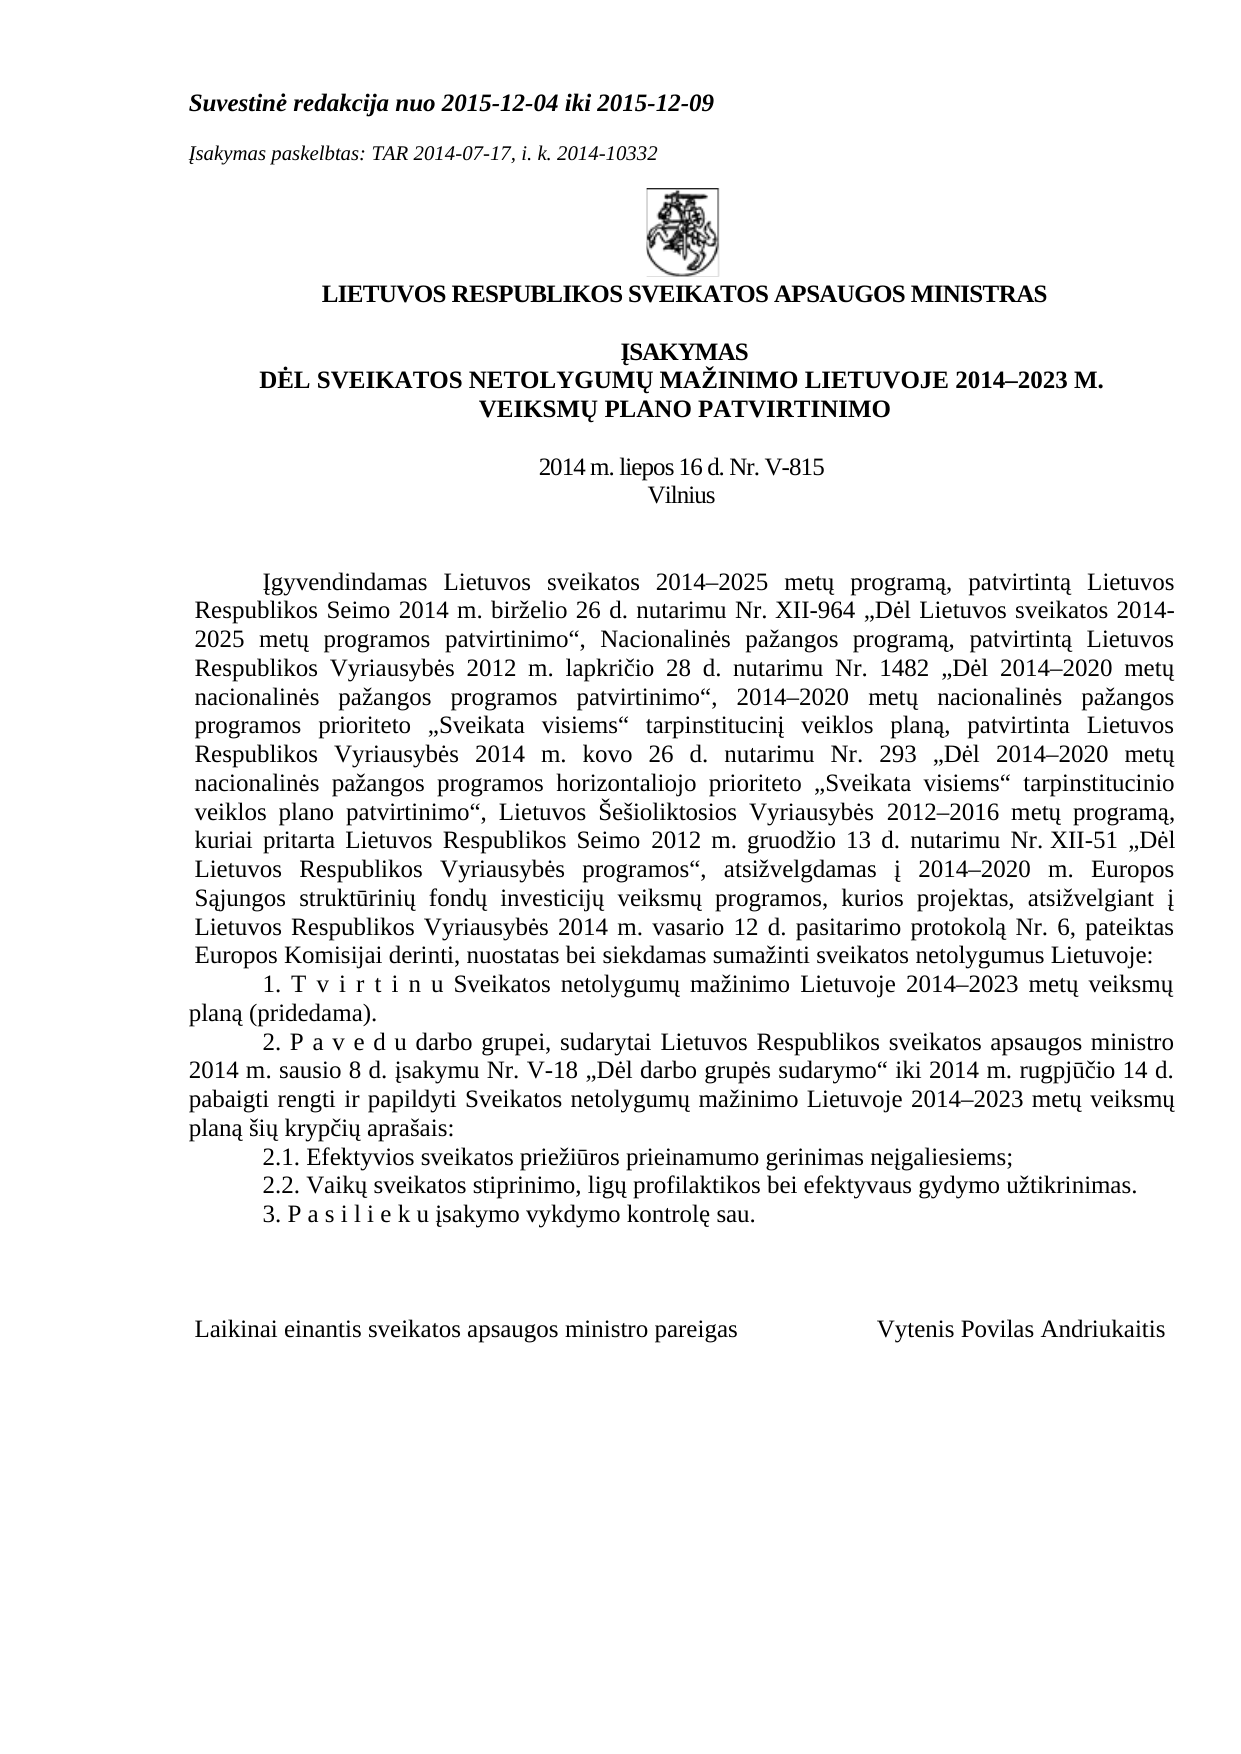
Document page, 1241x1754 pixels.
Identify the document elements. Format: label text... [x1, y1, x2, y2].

text Vilnius [188, 481, 1175, 509]
text VEIKSMŲ PLANO PATVIRTINIMO [188, 394, 1181, 423]
text 2.2. Vaikų sveikatos stiprinimo, ligų profilaktikos bei efektyvaus gydymo užtikrinimas. [188, 1171, 1175, 1199]
text DĖL SVEIKATOS NETOLYGUMŲ MAŽINIMO LIETUVOJE 2014–2023 M. [188, 366, 1181, 394]
text 2014 m. liepos 16 d. Nr. V-815 [188, 452, 1175, 481]
text 1. T v i r t i n u Sveikatos netolygumų mažinimo Lietuvoje 2014–2023 metų veiksmų planą (pridedama). [188, 969, 1175, 1027]
text Įsakymas paskelbtas: TAR 2014-07-17, i. k. 2014-10332 [188, 141, 1181, 165]
text 2.1. Efektyvios sveikatos priežiūros prieinamumo gerinimas neįgaliesiems; [188, 1142, 1175, 1171]
text Įgyvendindamas Lietuvos sveikatos 2014–2025 metų programą, patvirtintą Lietuvos Respublikos Seimo 2014 m. birželio 26 d. nutarimu Nr. XII-964 „Dėl Lietuvos sveikatos 2014-2025 metų programos patvirtinimo“, Nacionalinės pažangos programą, patvirtintą Lietuvos Respublikos Vyriausybės 2012 m. lapkričio 28 d. nutarimu Nr. 1482 „Dėl 2014–2020 metų nacionalinės pažangos programos patvirtinimo“, 2014–2020 metų nacionalinės pažangos programos prioriteto „Sveikata visiems“ tarpinstitucinį veiklos planą, patvirtinta Lietuvos Respublikos Vyriausybės 2014 m. kovo 26 d. nutarimu Nr. 293 „Dėl 2014–2020 metų nacionalinės pažangos programos horizontaliojo prioriteto „Sveikata visiems“ tarpinstitucinio veiklos plano patvirtinimo“, Lietuvos Šešioliktosios Vyriausybės 2012–2016 metų programą, kuriai pritarta Lietuvos Respublikos Seimo 2012 m. gruodžio 13 d. nutarimu Nr. XII-51 „Dėl Lietuvos Respublikos Vyriausybės programos“, atsižvelgdamas į 2014–2020 m. Europos Sąjungos struktūrinių fondų investicijų veiksmų programos, kurios projektas, atsižvelgiant į Lietuvos Respublikos Vyriausybės 2014 m. vasario 12 d. pasitarimo protokolą Nr. 6, pateiktas Europos Komisijai derinti, nuostatas bei siekdamas sumažinti sveikatos netolygumus Lietuvoje: [194, 567, 1175, 969]
text LIETUVOS RESPUBLIKOS SVEIKATOS APSAUGOS MINISTRAS [188, 279, 1181, 308]
text 2. P a v e d u darbo grupei, sudarytai Lietuvos Respublikos sveikatos apsaugos ministro 2014 m. sausio 8 d. įsakymu Nr. V-18 „Dėl darbo grupės sudarymo“ iki 2014 m. rugpjūčio 14 d. pabaigti rengti ir papildyti Sveikatos netolygumų mažinimo Lietuvoje 2014–2023 metų veiksmų planą šių krypčių aprašais: [188, 1027, 1175, 1142]
text ĮSAKYMAS [188, 337, 1181, 366]
text Suvestinė redakcija nuo 2015-12-04 iki 2015-12-09 [188, 88, 1181, 117]
text Laikinai einantis sveikatos apsaugos ministro pareigas Vytenis Povilas Andriukaitis [194, 1314, 1175, 1343]
text 3. P a s i l i e k u įsakymo vykdymo kontrolę sau. [188, 1199, 1175, 1228]
